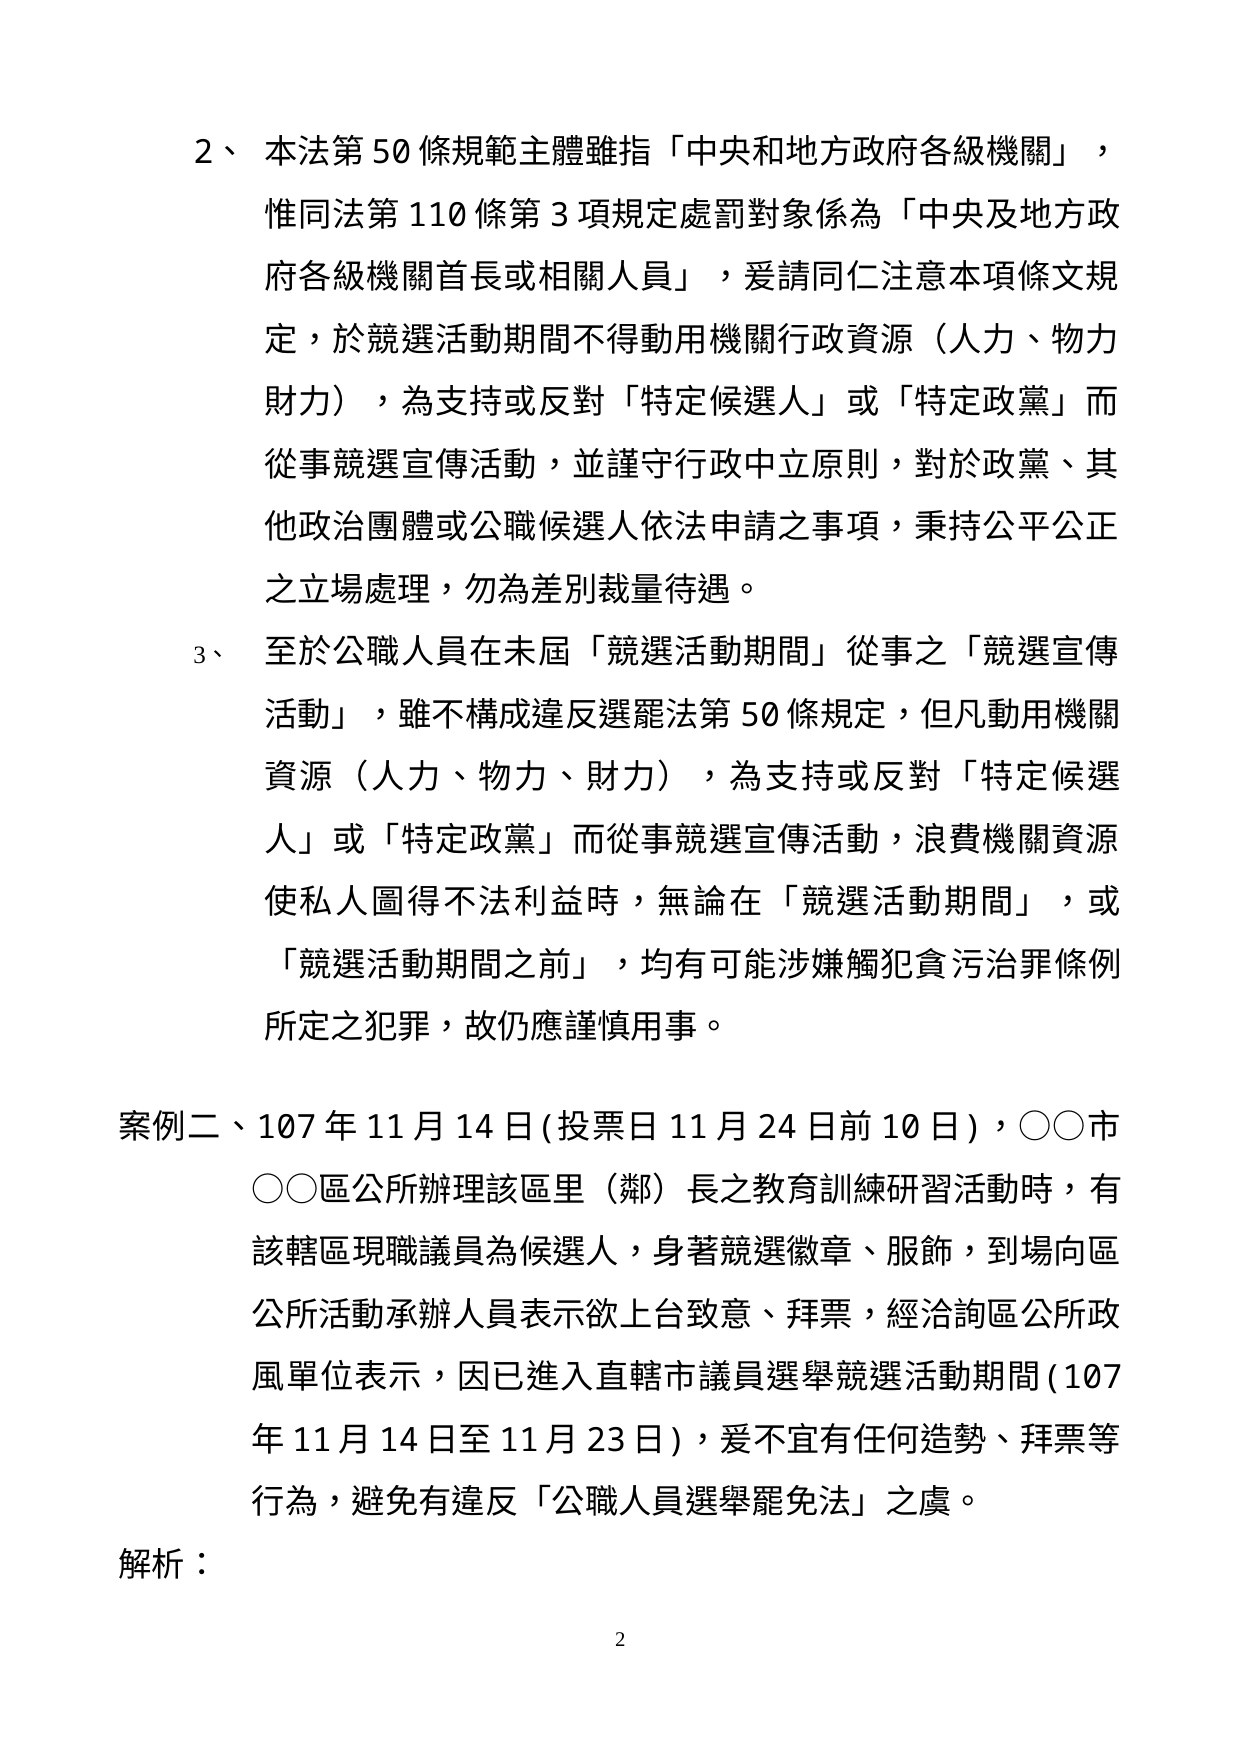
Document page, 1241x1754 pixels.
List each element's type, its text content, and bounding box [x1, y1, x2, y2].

text 案例二、107年11月14日(投票日11月24日前10日)，○○市○○區公所辦理該區里（鄰）長之教育訓練研習活動時，有該轄區現職議員為候選人，身著競選徽章、服飾，到場向區公所活動承辦人員表示欲上台致意、拜票，經洽詢區公所政風單位表示，因已進入直轄市議員選舉競選活動期間(107年11月14日至11月23日)，爰不宜有任何造勢、拜票等行為，避免有違反「公職人員選舉罷免法」之虞。 [118, 1083, 1122, 1520]
list 本法第50條規範主體雖指「中央和地方政府各級機關」，惟同法第110條第3項規定處罰對象係為「中央及地方政府各級機關首長或相關人員」，爰請同仁注意本項條文規定，於競選活動期間不得動用機關行政資源（人力、物力、財力），為支持或反對「特定候選人」或「特定政黨」而從事競選宣傳活動，並謹守行政中立原則，對於政黨、其他政治團體或公職候選人依法申請之事項，秉持公平公正之立場處理，勿為差別裁量待遇。 [193, 108, 1122, 608]
list 至於公職人員在未屆「競選活動期間」從事之「競選宣傳活動」，雖不構成違反選罷法第50條規定，但凡動用機關資源（人力、物力、財力），為支持或反對「特定候選人」或「特定政黨」而從事競選宣傳活動，浪費機關資源，使私人圖得不法利益時，無論在「競選活動期間」，或「競選活動期間之前」，均有可能涉嫌觸犯貪污治罪條例所定之犯罪，故仍應謹慎用事。 [193, 608, 1122, 1045]
text 解析： [118, 1520, 1122, 1583]
